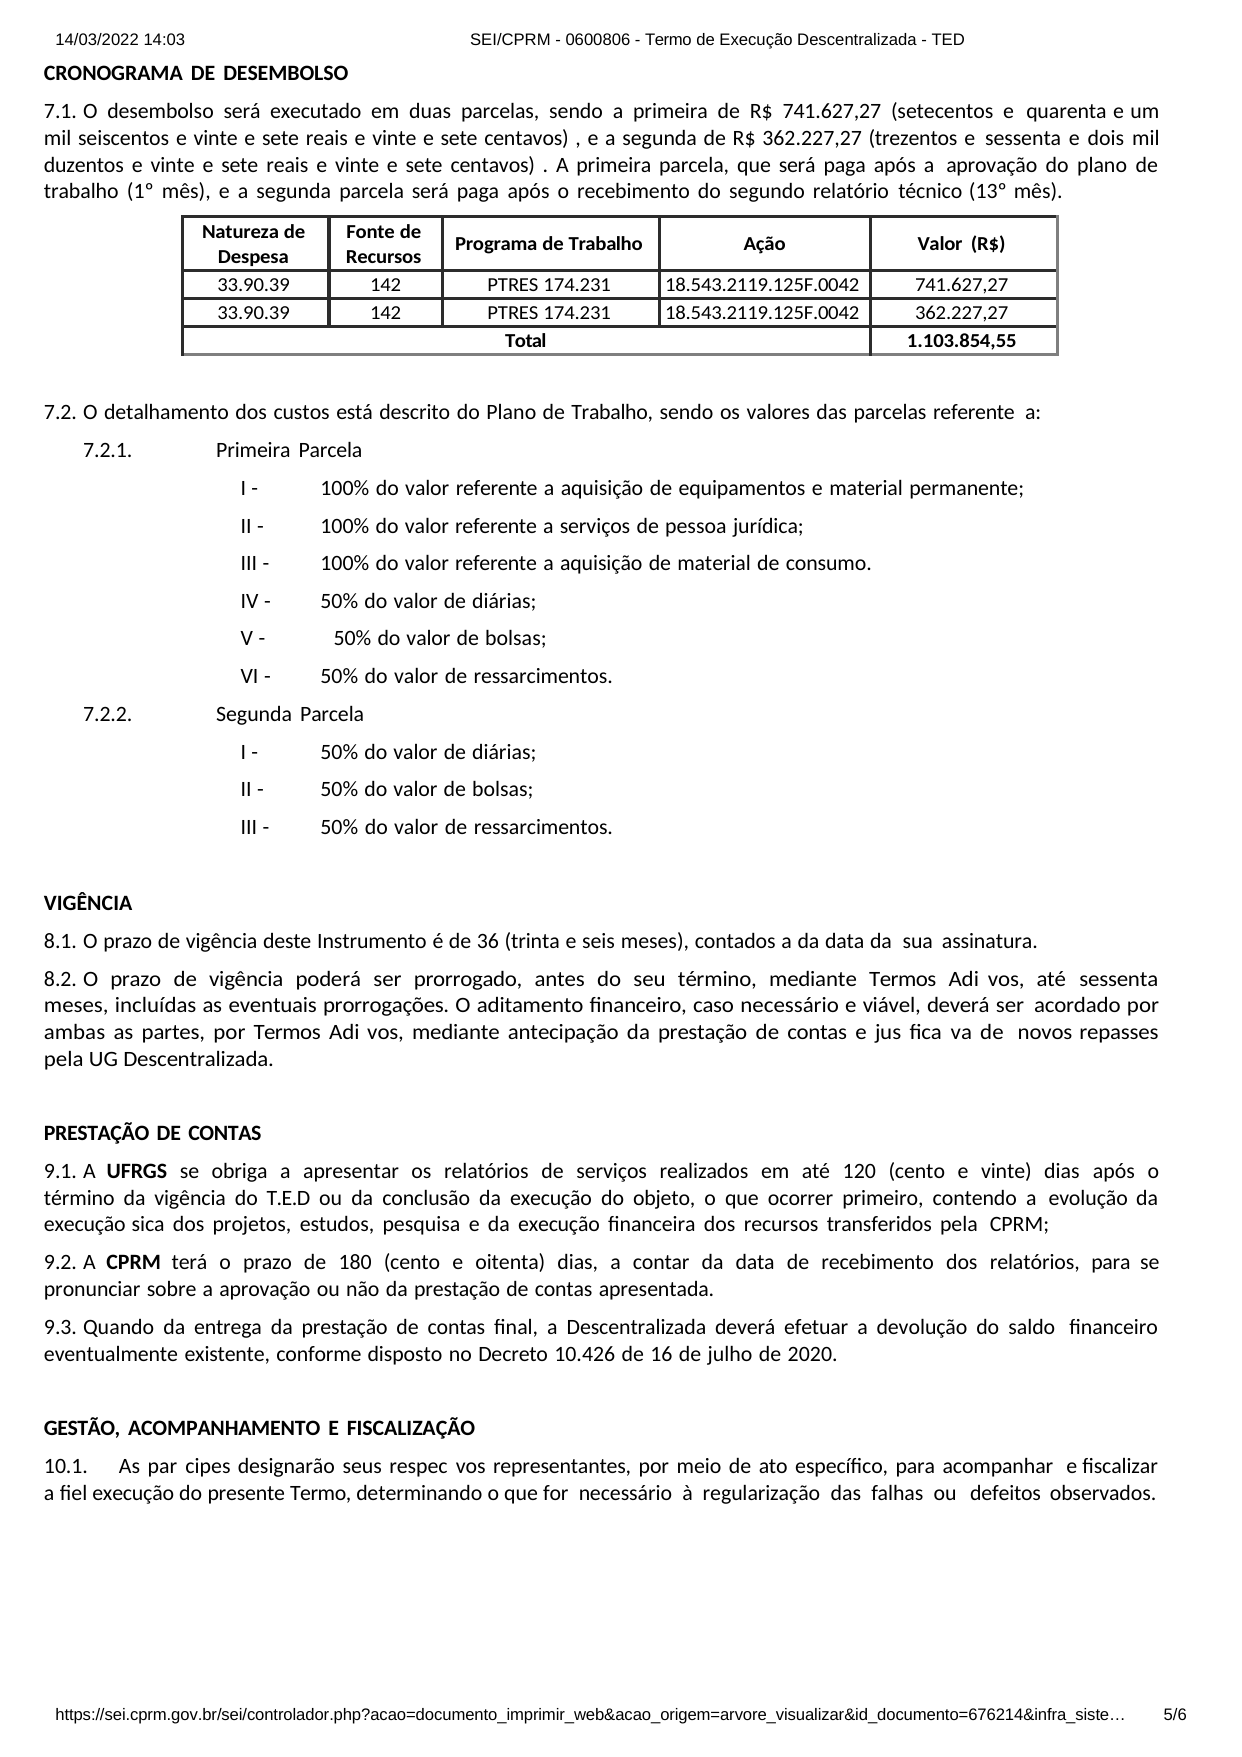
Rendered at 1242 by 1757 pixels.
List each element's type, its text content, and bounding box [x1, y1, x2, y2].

list Segunda Parcela [83, 700, 1198, 727]
list As par cipes designarão seus respec vos representantes, por meio de ato especíﬁco, para acompanhar e ﬁscalizar a ﬁel execução do presente Termo, determinando o que for necessário à regularização das falhas ou defeitos observados. [44, 1452, 1159, 1506]
table_header Programa de Trabalho [444, 218, 658, 268]
table_cell 18.543.2119.125F.0042 [661, 272, 869, 297]
list VIGÊNCIA [0, 889, 1198, 916]
table_cell 33.90.39 [184, 272, 327, 297]
table_cell 142 [331, 272, 441, 297]
text I - 100% do valor referente a aquisição de equipamentos e material permanente; II - 100% do valor referente a serviços de pessoa jurídica; [240, 474, 1033, 538]
list GESTÃO, ACOMPANHAMENTO E FISCALIZAÇÃO [0, 1414, 1198, 1441]
list O detalhamento dos custos está descrito do Plano de Trabalho, sendo os valores das parcelas referente a: [44, 398, 1159, 425]
table_cell PTRES 174.231 [444, 300, 658, 325]
list A UFRGS se obriga a apresentar os relatórios de serviços realizados em até 120 (cento e vinte) dias após o término da vigência do T.E.D ou da conclusão da execução do objeto, o que ocorrer primeiro, contendo a evolução da execução sica dos projetos, estudos, pesquisa e da execução ﬁnanceira dos recursos transferidos pela CPRM; [44, 1157, 1159, 1237]
text I - 50% do valor de diárias; II - 50% do valor de bolsas; [240, 738, 538, 802]
text III - 100% do valor referente a aquisição de material de consumo. IV - 50% do valor de diárias; [240, 549, 878, 613]
list PRESTAÇÃO DE CONTAS [0, 1119, 1198, 1146]
table_cell Total [184, 328, 869, 353]
table_cell PTRES 174.231 [444, 272, 658, 297]
list - 50% do valor de ressarcimentos. [240, 662, 1198, 689]
table_header Valor (R$) [872, 218, 1056, 268]
table_cell 142 [331, 300, 441, 325]
table_cell 33.90.39 [184, 300, 327, 325]
list O prazo de vigência poderá ser prorrogado, antes do seu término, mediante Termos Adi vos, até sessenta meses, incluídas as eventuais prorrogações. O aditamento ﬁnanceiro, caso necessário e viável, deverá ser acordado por ambas as partes, por Termos Adi vos, mediante antecipação da prestação de contas e jus ﬁca va de novos repasses pela UG Descentralizada. [44, 965, 1159, 1071]
list Quando da entrega da prestação de contas ﬁnal, a Descentralizada deverá efetuar a devolução do saldo ﬁnanceiro eventualmente existente, conforme disposto no Decreto 10.426 de 16 de julho de 2020. [44, 1313, 1158, 1366]
list Primeira Parcela [83, 436, 1198, 463]
table_header Ação [661, 218, 869, 268]
list - 50% do valor de bolsas; [240, 624, 1198, 651]
table_header Natureza de Despesa [184, 218, 327, 268]
table_cell 362.227,27 [872, 300, 1056, 325]
table_cell 741.627,27 [872, 272, 1056, 297]
list O prazo de vigência deste Instrumento é de 36 (trinta e seis meses), contados a da data da sua assinatura. [44, 927, 1159, 953]
table_header Fonte de Recursos [331, 218, 441, 268]
list A CPRM terá o prazo de 180 (cento e oitenta) dias, a contar da data de recebimento dos relatórios, para se pronunciar sobre a aprovação ou não da prestação de contas apresentada. [44, 1248, 1159, 1302]
table_cell 1.103.854,55 [872, 328, 1056, 353]
list CRONOGRAMA DE DESEMBOLSO [0, 59, 1198, 86]
list O desembolso será executado em duas parcelas, sendo a primeira de R$ 741.627,27 (setecentos e quarenta e um mil seiscentos e vinte e sete reais e vinte e sete centavos) , e a segunda de R$ 362.227,27 (trezentos e sessenta e dois mil duzentos e vinte e sete reais e vinte e sete centavos) . A primeira parcela, que será paga após a aprovação do plano de trabalho (1º mês), e a segunda parcela será paga após o recebimento do segundo relatório técnico (13º mês). [44, 97, 1159, 204]
text III - 50% do valor de ressarcimentos. [240, 813, 1198, 840]
table_cell 18.543.2119.125F.0042 [661, 300, 869, 325]
